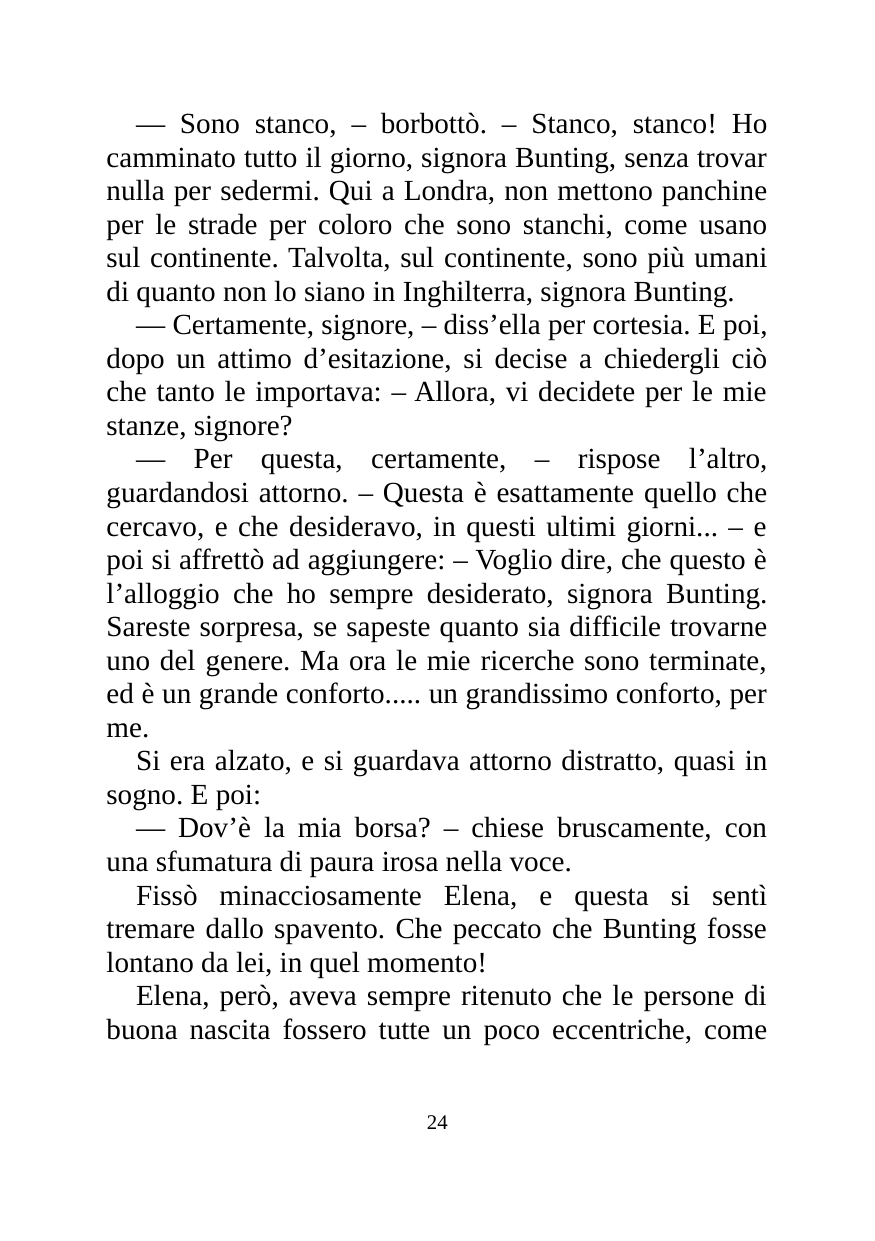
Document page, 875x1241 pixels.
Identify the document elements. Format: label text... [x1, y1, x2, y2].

text Si era alzato, e si guardava attorno distratto, quasi in sogno. E poi: [106, 743, 768, 811]
text — Sono stanco, – borbottò. – Stanco, stanco! Ho camminato tutto il giorno, signora Bunting, senza trovar nulla per sedermi. Qui a Londra, non mettono panchine per le strade per coloro che sono stanchi, come usano sul continente. Talvolta, sul continente, sono più umani di quanto non lo siano in Inghilterra, signora Bunting. [106, 106, 768, 307]
text Fissò minacciosamente Elena, e questa si sentì tremare dallo spavento. Che peccato che Bunting fosse lontano da lei, in quel momento! [106, 878, 768, 978]
text — Dov’è la mia borsa? – chiese bruscamente, con una sfumatura di paura irosa nella voce. [106, 811, 768, 878]
text — Per questa, certamente, – rispose l’altro, guardandosi attorno. – Questa è esattamente quello che cercavo, e che desideravo, in questi ultimi giorni... – e poi si affrettò ad aggiungere: – Voglio dire, che questo è l’alloggio che ho sempre desiderato, signora Bunting. Sareste sorpresa, se sapeste quanto sia difficile trovarne uno del genere. Ma ora le mie ricerche sono terminate, ed è un grande conforto..... un grandissimo conforto, per me. [106, 442, 768, 743]
text — Certamente, signore, – diss’ella per cortesia. E poi, dopo un attimo d’esitazione, si decise a chiedergli ciò che tanto le importava: – Allora, vi decidete per le mie stanze, signore? [106, 307, 768, 442]
text Elena, però, aveva sempre ritenuto che le persone di buona nascita fossero tutte un poco eccentriche, come [106, 978, 768, 1045]
